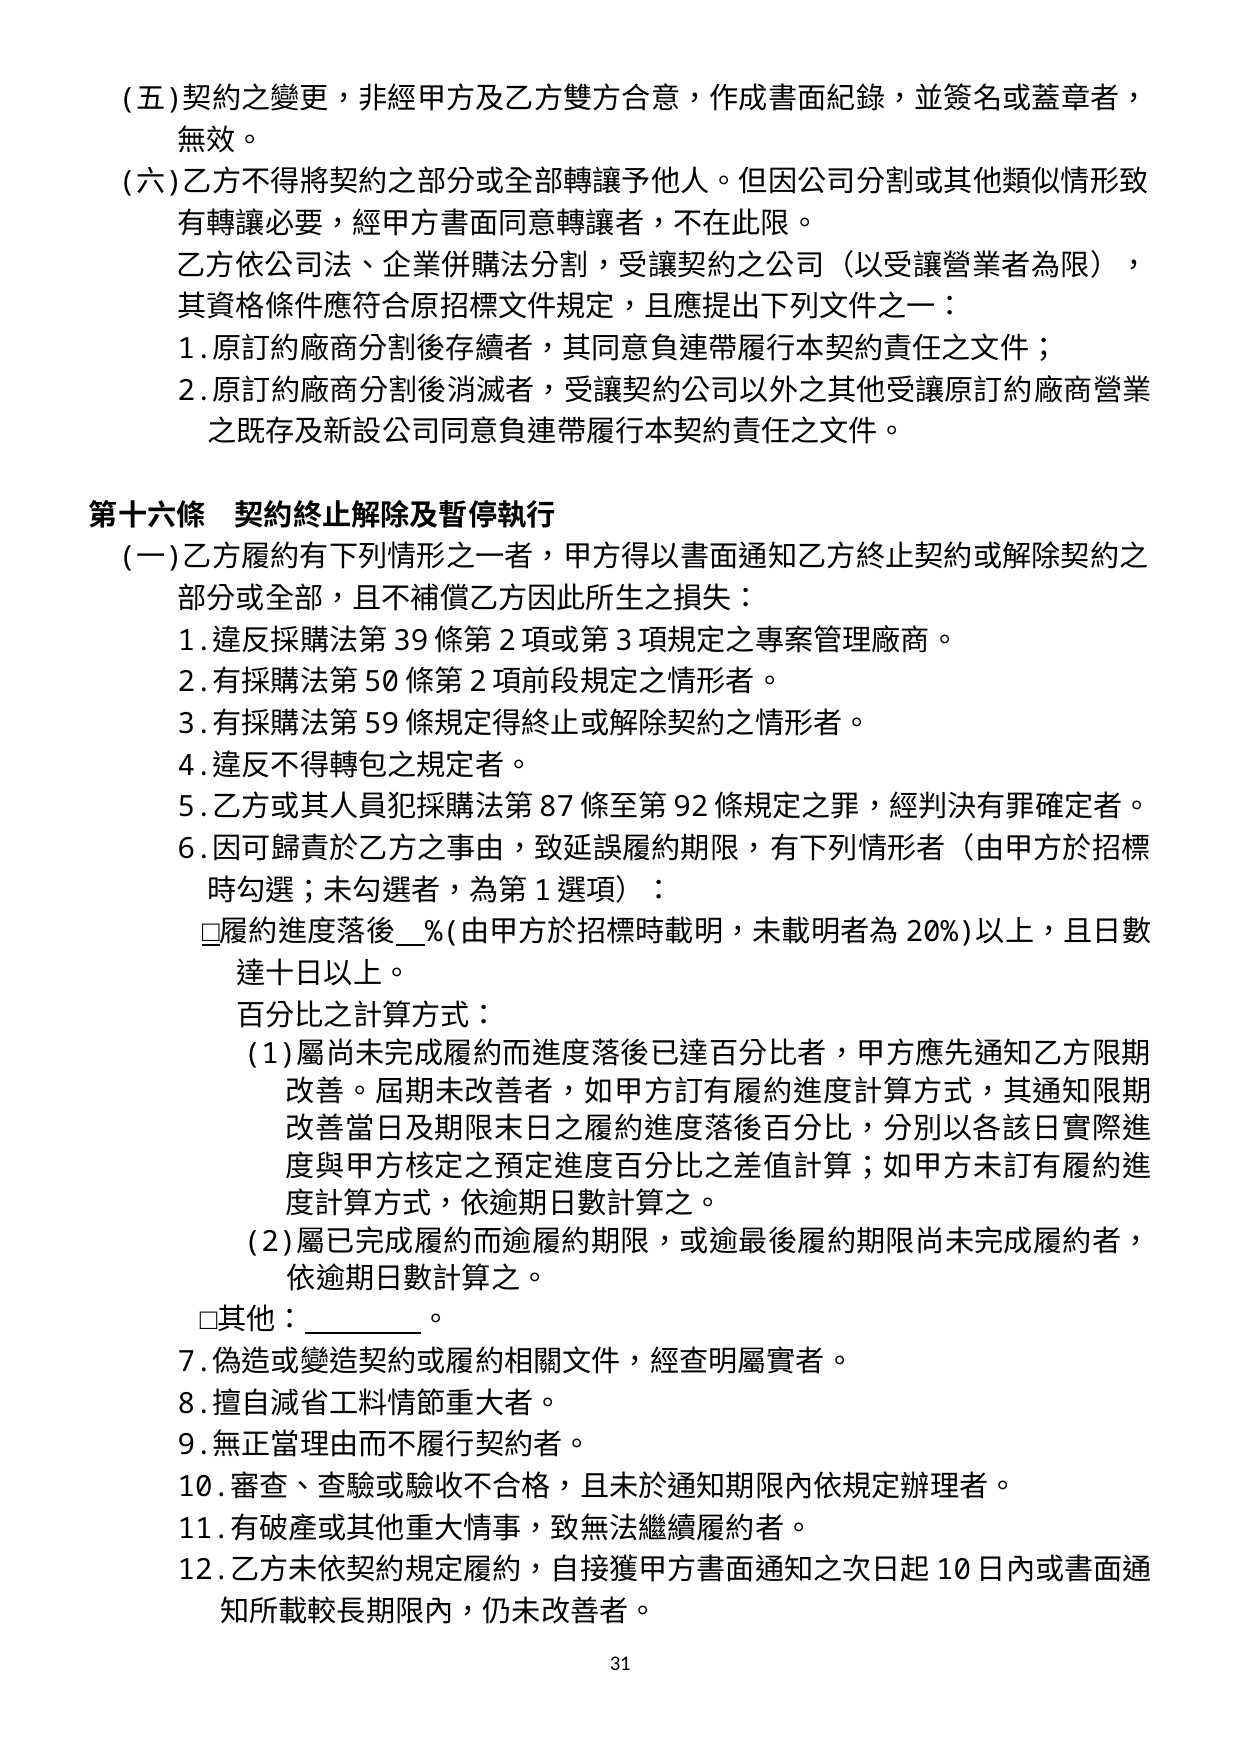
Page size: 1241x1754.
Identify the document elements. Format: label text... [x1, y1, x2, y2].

text □履約進度落後 %(由甲方於招標時載明，未載明者為20%)以上，且日數達十日以上。 [202, 908, 1152, 992]
text 12.乙方未依契約規定履約，自接獲甲方書面通知之次日起10日內或書面通知所載較長期限內，仍未改善者。 [177, 1546, 1152, 1630]
text 乙方依公司法、企業併購法分割，受讓契約之公司（以受讓營業者為限），其資格條件應符合原招標文件規定，且應提出下列文件之一： [176, 242, 1152, 325]
text 4.違反不得轉包之規定者。 [177, 742, 1152, 783]
text 6.因可歸責於乙方之事由，致延誤履約期限，有下列情形者（由甲方於招標時勾選；未勾選者，為第1選項）： [177, 825, 1152, 908]
text □其他： 。 [199, 1296, 1152, 1338]
text 5.乙方或其人員犯採購法第87條至第92條規定之罪，經判決有罪確定者。 [177, 783, 1152, 825]
text 第十六條 契約終止解除及暫停執行 [89, 492, 1152, 533]
text 2.原訂約廠商分割後消滅者，受讓契約公司以外之其他受讓原訂約廠商營業之既存及新設公司同意負連帶履行本契約責任之文件。 [177, 367, 1152, 450]
text 1.違反採購法第39條第2項或第3項規定之專案管理廠商。 [177, 617, 1152, 658]
text (一)乙方履約有下列情形之一者，甲方得以書面通知乙方終止契約或解除契約之部分或全部，且不補償乙方因此所生之損失： [118, 533, 1152, 617]
text 9.無正當理由而不履行契約者。 [177, 1421, 1152, 1463]
text (2)屬已完成履約而逾履約期限，或逾最後履約期限尚未完成履約者，依逾期日數計算之。 [243, 1221, 1152, 1296]
text 3.有採購法第59條規定得終止或解除契約之情形者。 [177, 700, 1152, 742]
text 1.原訂約廠商分割後存續者，其同意負連帶履行本契約責任之文件； [177, 325, 1152, 367]
text 11.有破產或其他重大情事，致無法繼續履約者。 [177, 1505, 1152, 1546]
text (五)契約之變更，非經甲方及乙方雙方合意，作成書面紀錄，並簽名或蓋章者，無效。 [118, 75, 1152, 158]
text 2.有採購法第50條第2項前段規定之情形者。 [177, 658, 1152, 700]
text 7.偽造或變造契約或履約相關文件，經查明屬實者。 [177, 1338, 1152, 1380]
text 10.審查、查驗或驗收不合格，且未於通知期限內依規定辦理者。 [177, 1463, 1152, 1505]
text (1)屬尚未完成履約而進度落後已達百分比者，甲方應先通知乙方限期改善。屆期未改善者，如甲方訂有履約進度計算方式，其通知限期改善當日及期限末日之履約進度落後百分比，分別以各該日實際進度與甲方核定之預定進度百分比之差值計算；如甲方未訂有履約進度計算方式，依逾期日數計算之。 [244, 1034, 1152, 1221]
text 8.擅自減省工料情節重大者。 [177, 1380, 1152, 1421]
text (六)乙方不得將契約之部分或全部轉讓予他人。但因公司分割或其他類似情形致有轉讓必要，經甲方書面同意轉讓者，不在此限。 [118, 158, 1152, 242]
text 百分比之計算方式： [110, 992, 1152, 1034]
